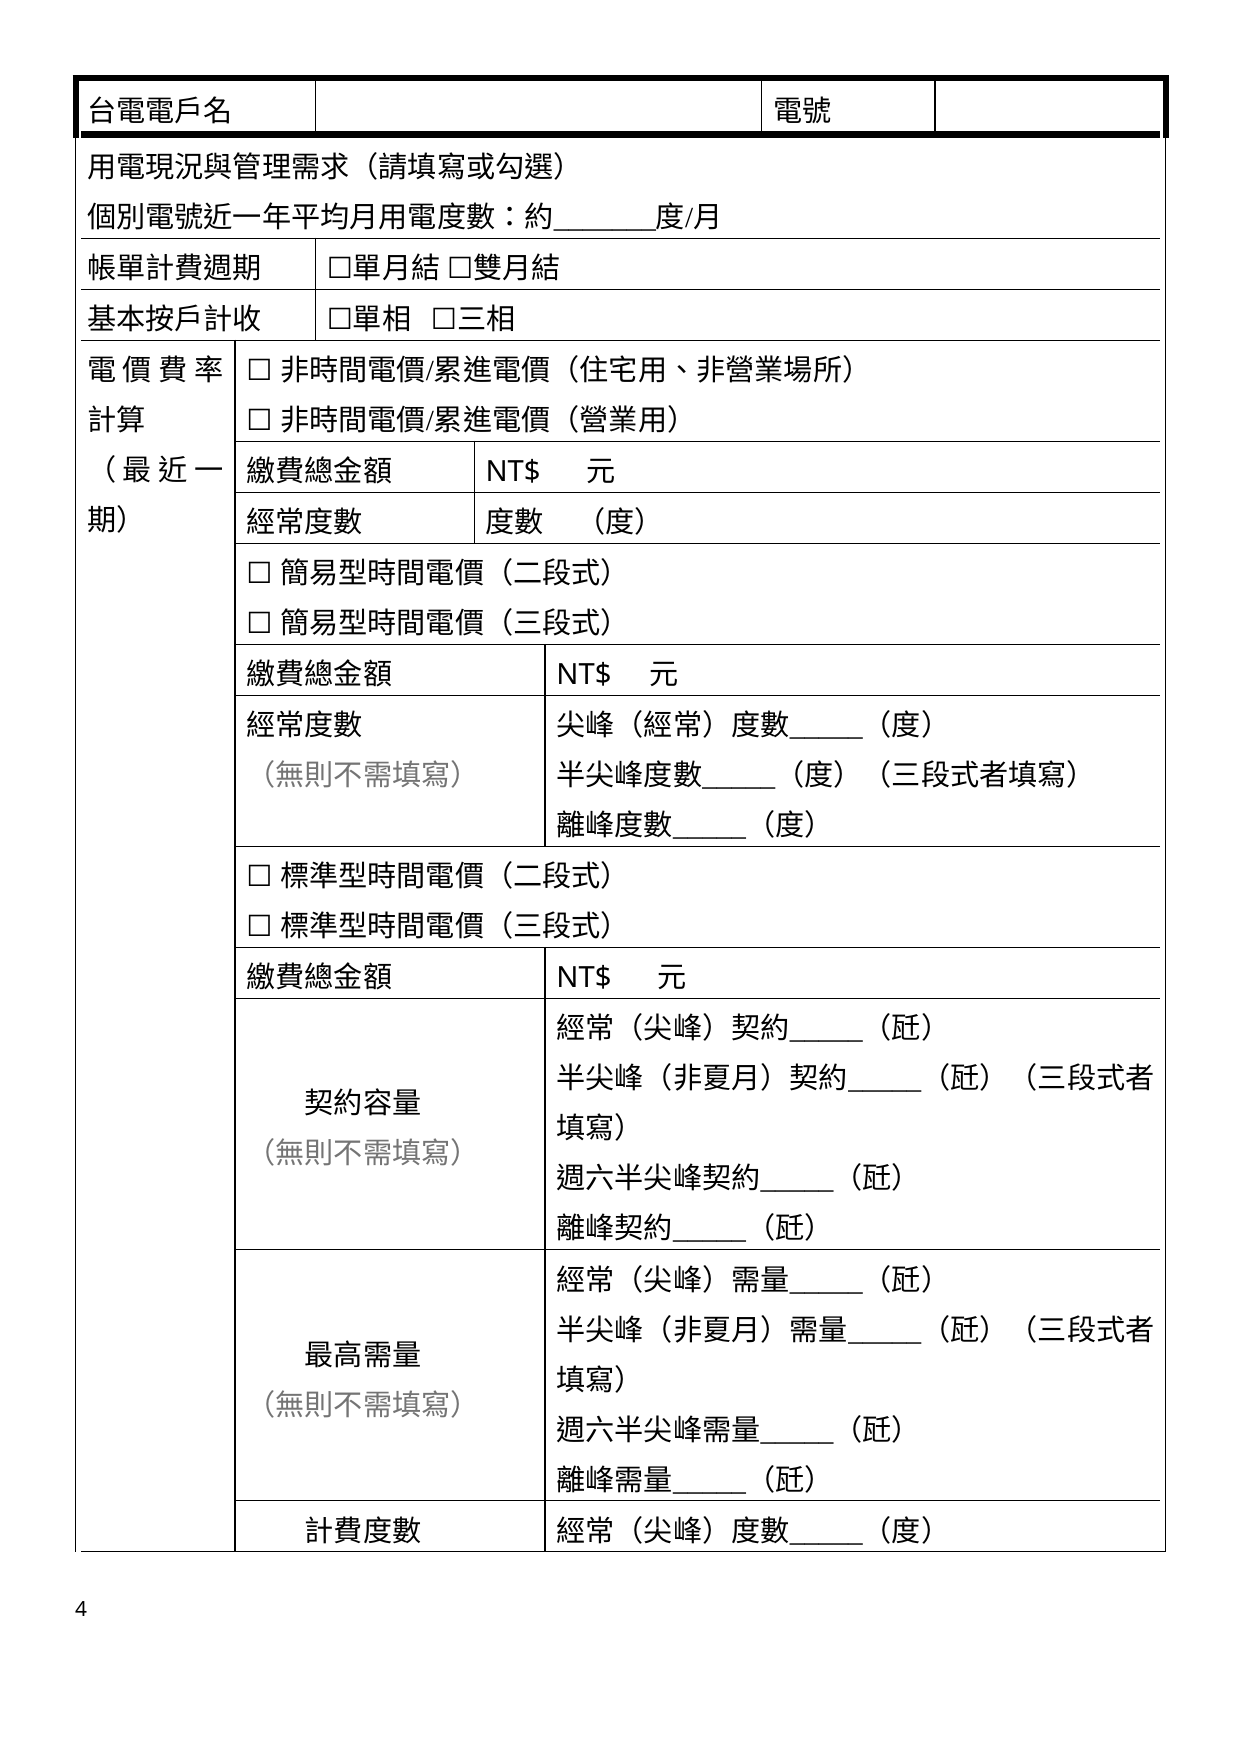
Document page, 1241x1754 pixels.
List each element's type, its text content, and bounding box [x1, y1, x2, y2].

table_cell 基本按戶計收 [76, 289, 315, 339]
table_cell 經常度數 [236, 493, 474, 543]
table_cell ☐單月結 ☐雙月結 [316, 238, 1165, 288]
table_cell 經常（尖峰）度數_____（度） [546, 1500, 1165, 1551]
table_cell 繳費總金額 [236, 948, 544, 998]
table_cell 電價費率計算 （最近一期） [76, 340, 234, 1551]
table_cell 經常（尖峰）需量_____（瓩） 半尖峰（非夏月）需量_____（瓩）（三段式者填寫） 週六半尖峰需量_____（瓩） 離峰需量_____（瓩） [546, 1249, 1165, 1500]
table_cell 度數 （度） [475, 492, 1165, 543]
table_cell 計費度數 [236, 1501, 544, 1551]
table_cell ☐ 標準型時間電價（二段式） ☐ 標準型時間電價（三段式） [236, 846, 1165, 947]
table_cell 繳費總金額 [236, 645, 544, 695]
table_cell 帳單計費週期 [76, 238, 315, 288]
table_cell 經常（尖峰）契約_____（瓩） 半尖峰（非夏月）契約_____（瓩）（三段式者填寫） 週六半尖峰契約_____（瓩） 離峰契約_____（瓩） [546, 998, 1165, 1249]
table_cell 電號 [762, 81, 934, 131]
table_cell NT$ 元 [475, 441, 1165, 492]
table_cell 最高需量 （無則不需填寫） [236, 1250, 544, 1500]
table_cell ☐ 非時間電價/累進電價（住宅用、非營業場所） ☐ 非時間電價/累進電價（營業用） [236, 340, 1165, 441]
table_cell 繳費總金額 [236, 442, 474, 492]
table_cell 契約容量 （無則不需填寫） [236, 999, 544, 1249]
table_cell NT$ 元 [546, 947, 1165, 998]
table_cell NT$ 元 [546, 644, 1165, 695]
table_cell ☐單相 ☐三相 [316, 289, 1165, 339]
table_cell 台電電戶名 [79, 81, 315, 131]
table_cell [936, 81, 1163, 131]
table_cell 尖峰（經常）度數_____（度） 半尖峰度數_____（度）（三段式者填寫） 離峰度數_____（度） [546, 695, 1165, 846]
table_cell [316, 81, 761, 131]
table_cell 用電現況與管理需求（請填寫或勾選） 個別電號近一年平均月用電度數：約_______度/月 [76, 131, 1165, 237]
table_cell 經常度數 （無則不需填寫） [236, 696, 544, 846]
table_cell ☐ 簡易型時間電價（二段式） ☐ 簡易型時間電價（三段式） [236, 543, 1165, 644]
